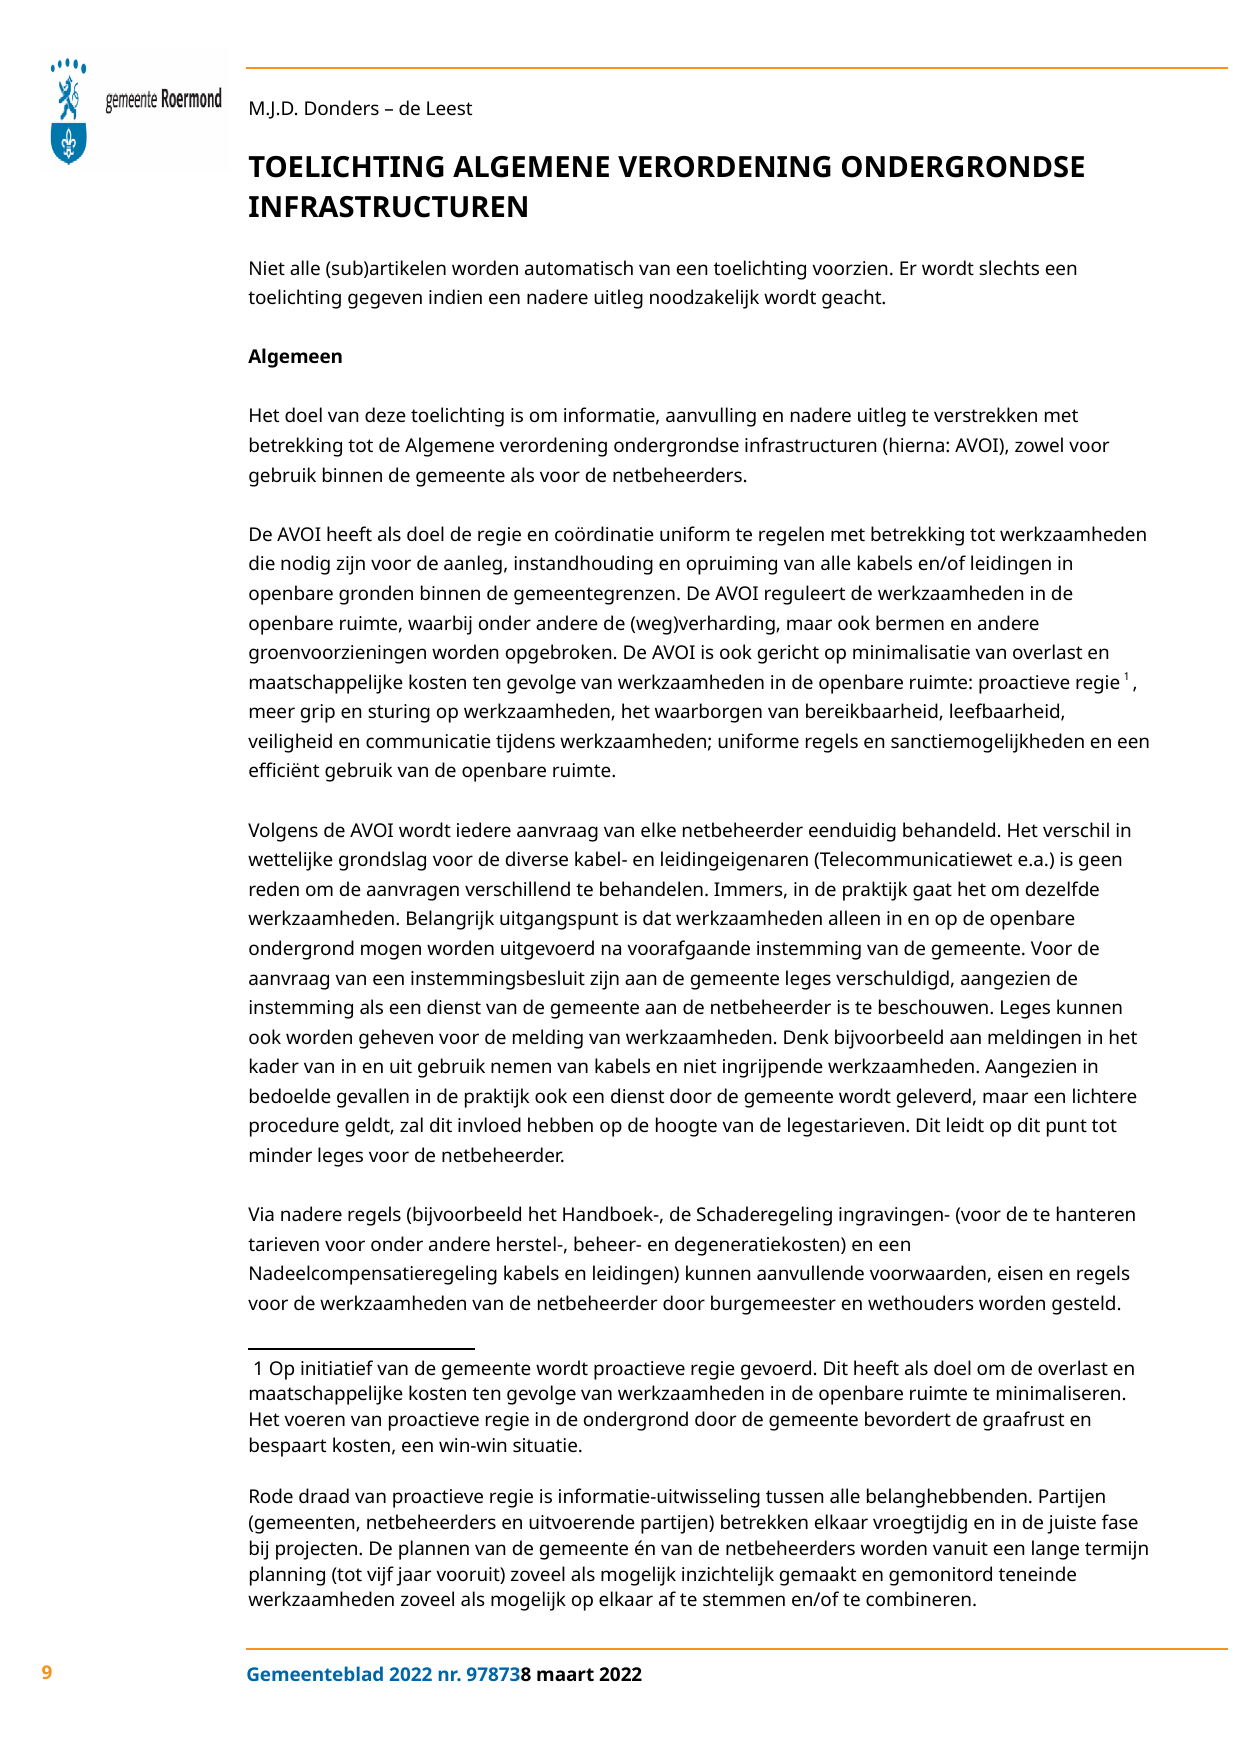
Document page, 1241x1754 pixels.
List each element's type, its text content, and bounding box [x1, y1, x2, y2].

text M.J.D. Donders – de Leest [248, 95, 1152, 121]
text De AVOI heeft als doel de regie en coördinatie uniform te regelen met betrekking tot werkzaamheden die nodig zijn voor de aanleg, instandhouding en opruiming van alle kabels en/of leidingen in openbare gronden binnen de gemeentegrenzen. De AVOI reguleert de werkzaamheden in de openbare ruimte, waarbij onder andere de (weg)verharding, maar ook bermen en andere groenvoorzieningen worden opgebroken. De AVOI is ook gericht op minimalisatie van overlast en maatschappelijke kosten ten gevolge van werkzaamheden in de openbare ruimte: proactieve regie, meer grip en sturing op werkzaamheden, het waarborgen van bereikbaarheid, leefbaarheid, veiligheid en communicatie tijdens werkzaamheden; uniforme regels en sanctiemogelijkheden en een efficiënt gebruik van de openbare ruimte. [248, 521, 1152, 783]
text Niet alle (sub)artikelen worden automatisch van een toelichting voorzien. Er wordt slechts een toelichting gegeven indien een nadere uitleg noodzakelijk wordt geacht. [248, 255, 1152, 310]
picture [41, 47, 231, 172]
text Het doel van deze toelichting is om informatie, aanvulling en nadere uitleg te verstrekken met betrekking tot de Algemene verordening ondergrondse infrastructuren (hierna: AVOI), zowel voor gebruik binnen de gemeente als voor de netbeheerders. [248, 403, 1152, 488]
text TOELICHTING ALGEMENE VERORDENING ONDERGRONDSE INFRASTRUCTUREN [248, 146, 1152, 226]
text Algemeen [248, 343, 1152, 369]
text Op initiatief van de gemeente wordt proactieve regie gevoerd. Dit heeft als doel om de overlast en maatschappelijke kosten ten gevolge van werkzaamheden in de openbare ruimte te minimaliseren. Het voeren van proactieve regie in de ondergrond door de gemeente bevordert de graafrust en bespaart kosten, een win-win situatie. [248, 1355, 1152, 1458]
text Volgens de AVOI wordt iedere aanvraag van elke netbeheerder eenduidig behandeld. Het verschil in wettelijke grondslag voor de diverse kabel- en leidingeigenaren (Telecommunicatiewet e.a.) is geen reden om de aanvragen verschillend te behandelen. Immers, in de praktijk gaat het om dezelfde werkzaamheden. Belangrijk uitgangspunt is dat werkzaamheden alleen in en op de openbare ondergrond mogen worden uitgevoerd na voorafgaande instemming van de gemeente. Voor de aanvraag van een instemmingsbesluit zijn aan de gemeente leges verschuldigd, aangezien de instemming als een dienst van de gemeente aan de netbeheerder is te beschouwen. Leges kunnen ook worden geheven voor de melding van werkzaamheden. Denk bijvoorbeeld aan meldingen in het kader van in en uit gebruik nemen van kabels en niet ingrijpende werkzaamheden. Aangezien in bedoelde gevallen in de praktijk ook een dienst door de gemeente wordt geleverd, maar een lichtere procedure geldt, zal dit invloed hebben op de hoogte van de legestarieven. Dit leidt op dit punt tot minder leges voor de netbeheerder. [248, 817, 1152, 1168]
text Via nadere regels (bijvoorbeeld het Handboek-, de Schaderegeling ingravingen- (voor de te hanteren tarieven voor onder andere herstel-, beheer- en degeneratiekosten) en een Nadeelcompensatieregeling kabels en leidingen) kunnen aanvullende voorwaarden, eisen en regels voor de werkzaamheden van de netbeheerder door burgemeester en wethouders worden gesteld. [248, 1201, 1152, 1316]
text Rode draad van proactieve regie is informatie-uitwisseling tussen alle belanghebbenden. Partijen (gemeenten, netbeheerders en uitvoerende partijen) betrekken elkaar vroegtijdig en in de juiste fase bij projecten. De plannen van de gemeente én van de netbeheerders worden vanuit een lange termijn planning (tot vijf jaar vooruit) zoveel als mogelijk inzichtelijk gemaakt en gemonitord teneinde werkzaamheden zoveel als mogelijk op elkaar af te stemmen en/of te combineren. [248, 1483, 1152, 1612]
